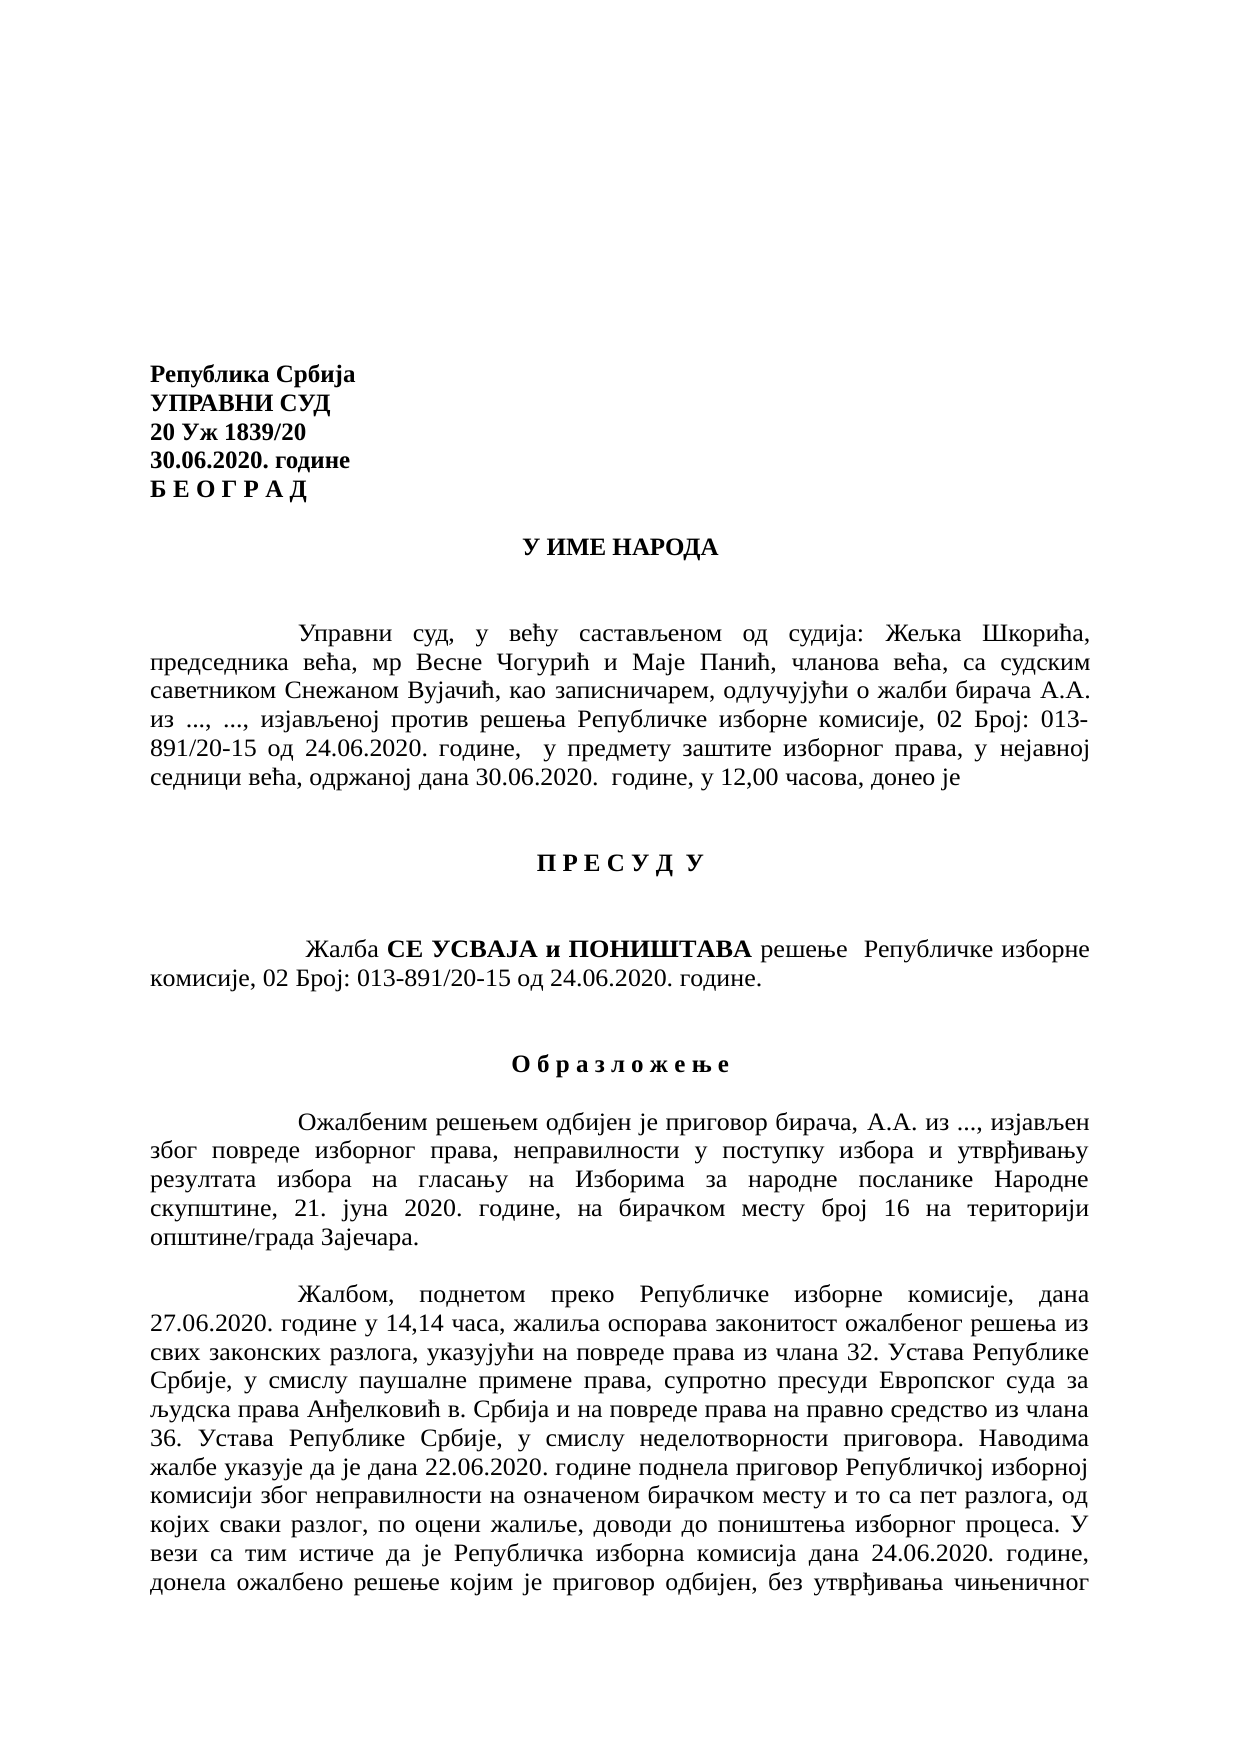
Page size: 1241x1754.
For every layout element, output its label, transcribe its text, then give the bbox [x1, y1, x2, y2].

text Б Е О Г Р А Д [150, 474, 1090, 503]
text У ИМЕ НАРОДА [150, 532, 1090, 560]
text П Р Е С У Д У [150, 848, 1090, 877]
text О б р а з л о ж е њ е [150, 1049, 1090, 1078]
text 20 Уж 1839/20 [150, 417, 1090, 445]
text Ожалбеним решењем одбијен је приговор бирача, А.А. из ..., изјављен због повреде изборног права, неправилности у поступку избора и утврђивању резултата избора на гласању на Изборима за народне посланике Народне скупштине, 21. јуна 2020. године, на бирачком месту број 16 на територији општине/града Зајечара. [150, 1107, 1090, 1250]
text Жалбом, поднетом преко Републичке изборне комисије, дана 27.06.2020. године у 14,14 часа, жалиља оспорава законитост ожалбеног решења из свих законских разлога, указујући на повреде права из члана 32. Устава Републике Србије, у смислу паушалне примене права, супротно пресуди Европског суда за људска права Анђелковић в. Србија и на повреде права на правно средство из члана 36. Устава Републике Србије, у смислу неделотворности приговора. Наводима жалбе указује да је дана 22.06.2020. године поднела приговор Републичкој изборној комисији због неправилности на означеном бирачком месту и то са пет разлога, од којих сваки разлог, по оцени жалиље, доводи до поништења изборног процеса. У вези са тим истиче да је Републичка изборна комисија дана 24.06.2020. године, донела ожалбено решење којим је приговор одбијен, без утврђивања чињеничног [150, 1279, 1090, 1595]
text УПРАВНИ СУД [150, 388, 1090, 417]
text 30.06.2020. године [150, 445, 1090, 474]
text Управни суд, у већу састављеном од судија: Жељка Шкорића, председника већа, мр Весне Чогурић и Маје Панић, чланова већа, са судским саветником Снежаном Вујачић, као записничарем, одлучујући о жалби бирача А.А. из ..., ..., изјављеној против решења Републичке изборне комисије, 02 Број: 013-891/20-15 од 24.06.2020. године, у предмету заштите изборног права, у нејавној седници већа, одржаној дана 30.06.2020. године, у 12,00 часова, донео је [150, 618, 1090, 790]
text Жалба СЕ УСВАЈА и ПОНИШТАВА решење Републичке изборне комисије, 02 Број: 013-891/20-15 од 24.06.2020. године. [150, 934, 1090, 992]
text Република Србија [150, 148, 1090, 388]
